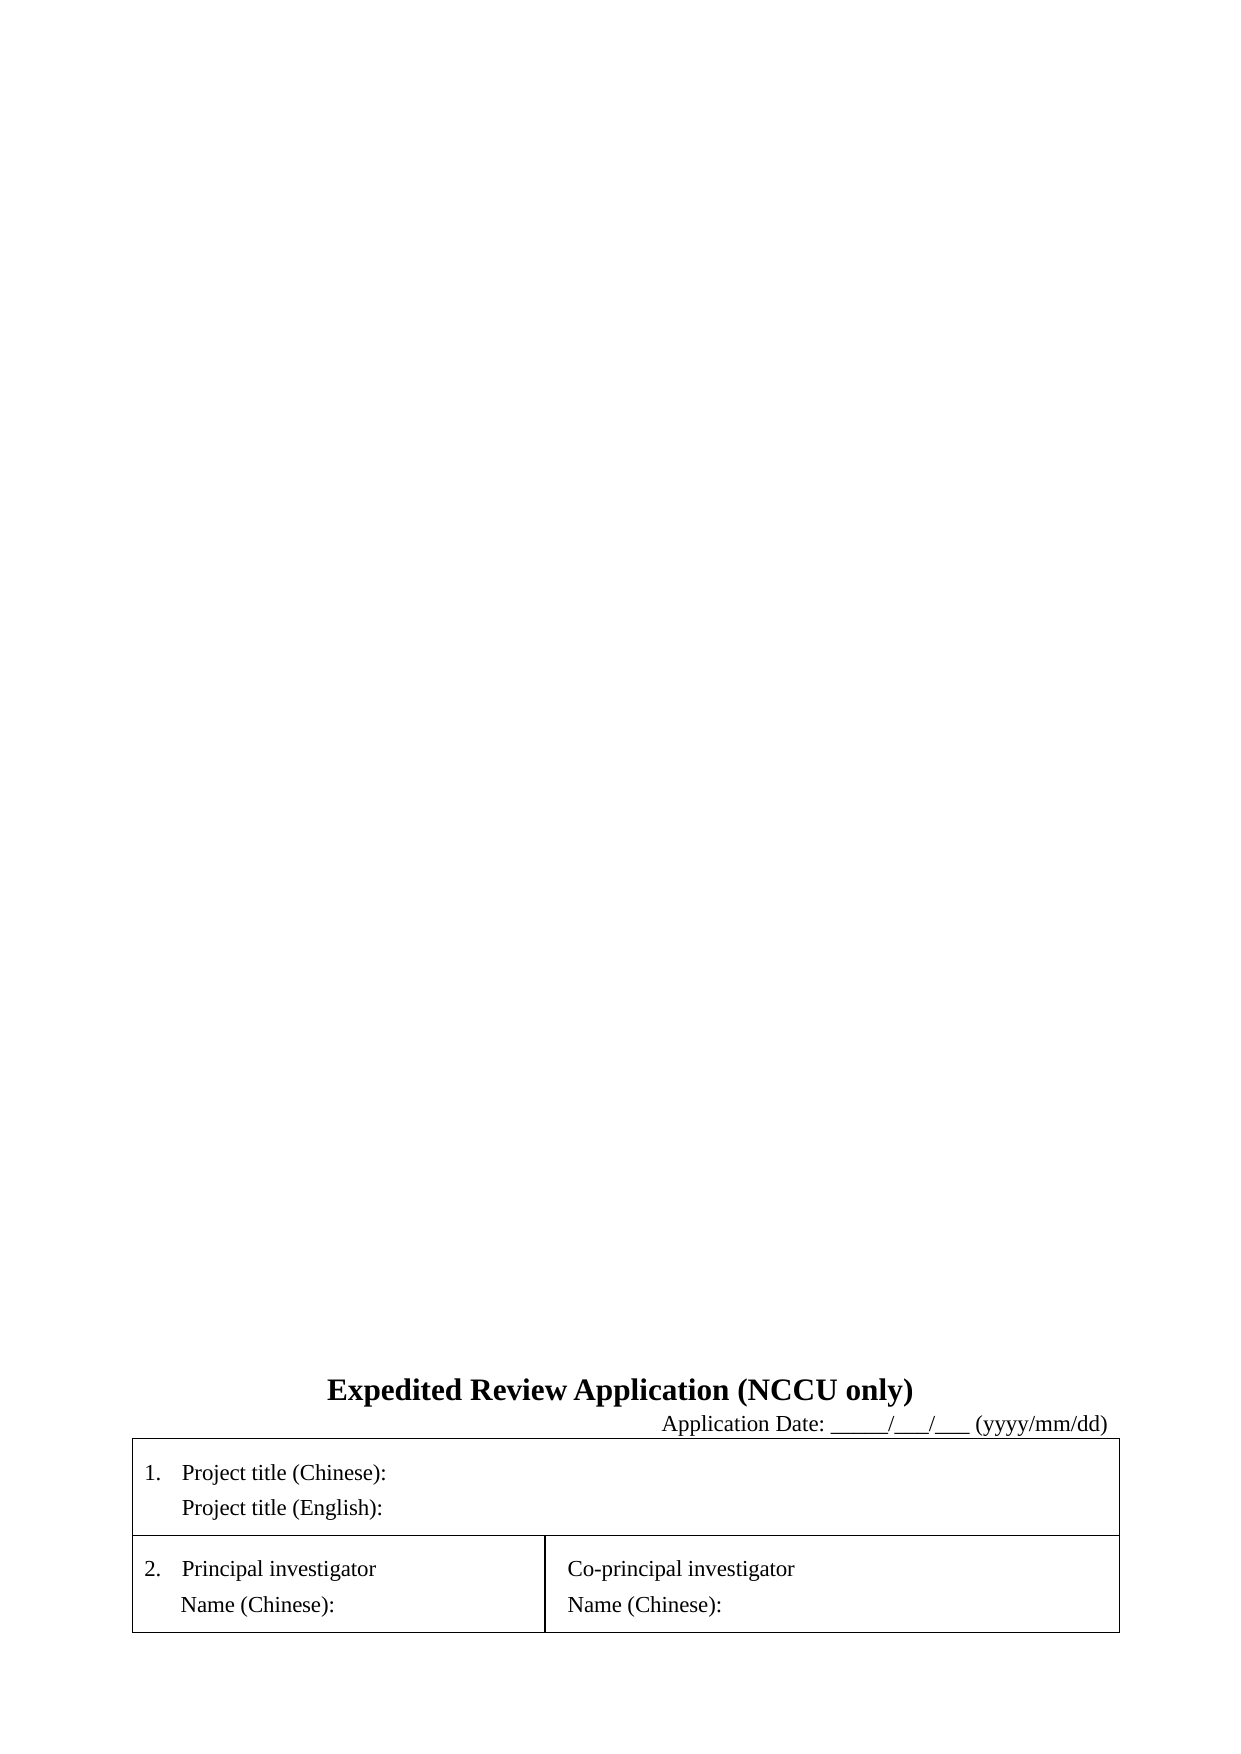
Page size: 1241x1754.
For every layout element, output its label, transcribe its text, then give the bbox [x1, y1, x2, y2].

text Expedited Review Application (NCCU only) [133, 1372, 1107, 1407]
table_cell Co-principal investigator Name (Chinese): [546, 1536, 1119, 1632]
text Application Date: _____/___/___ (yyyy/mm/dd) [162, 1407, 1107, 1438]
table_header Project title (Chinese): Project title (English): [133, 1439, 1119, 1535]
table_cell Principal investigator Name (Chinese): [133, 1536, 544, 1632]
